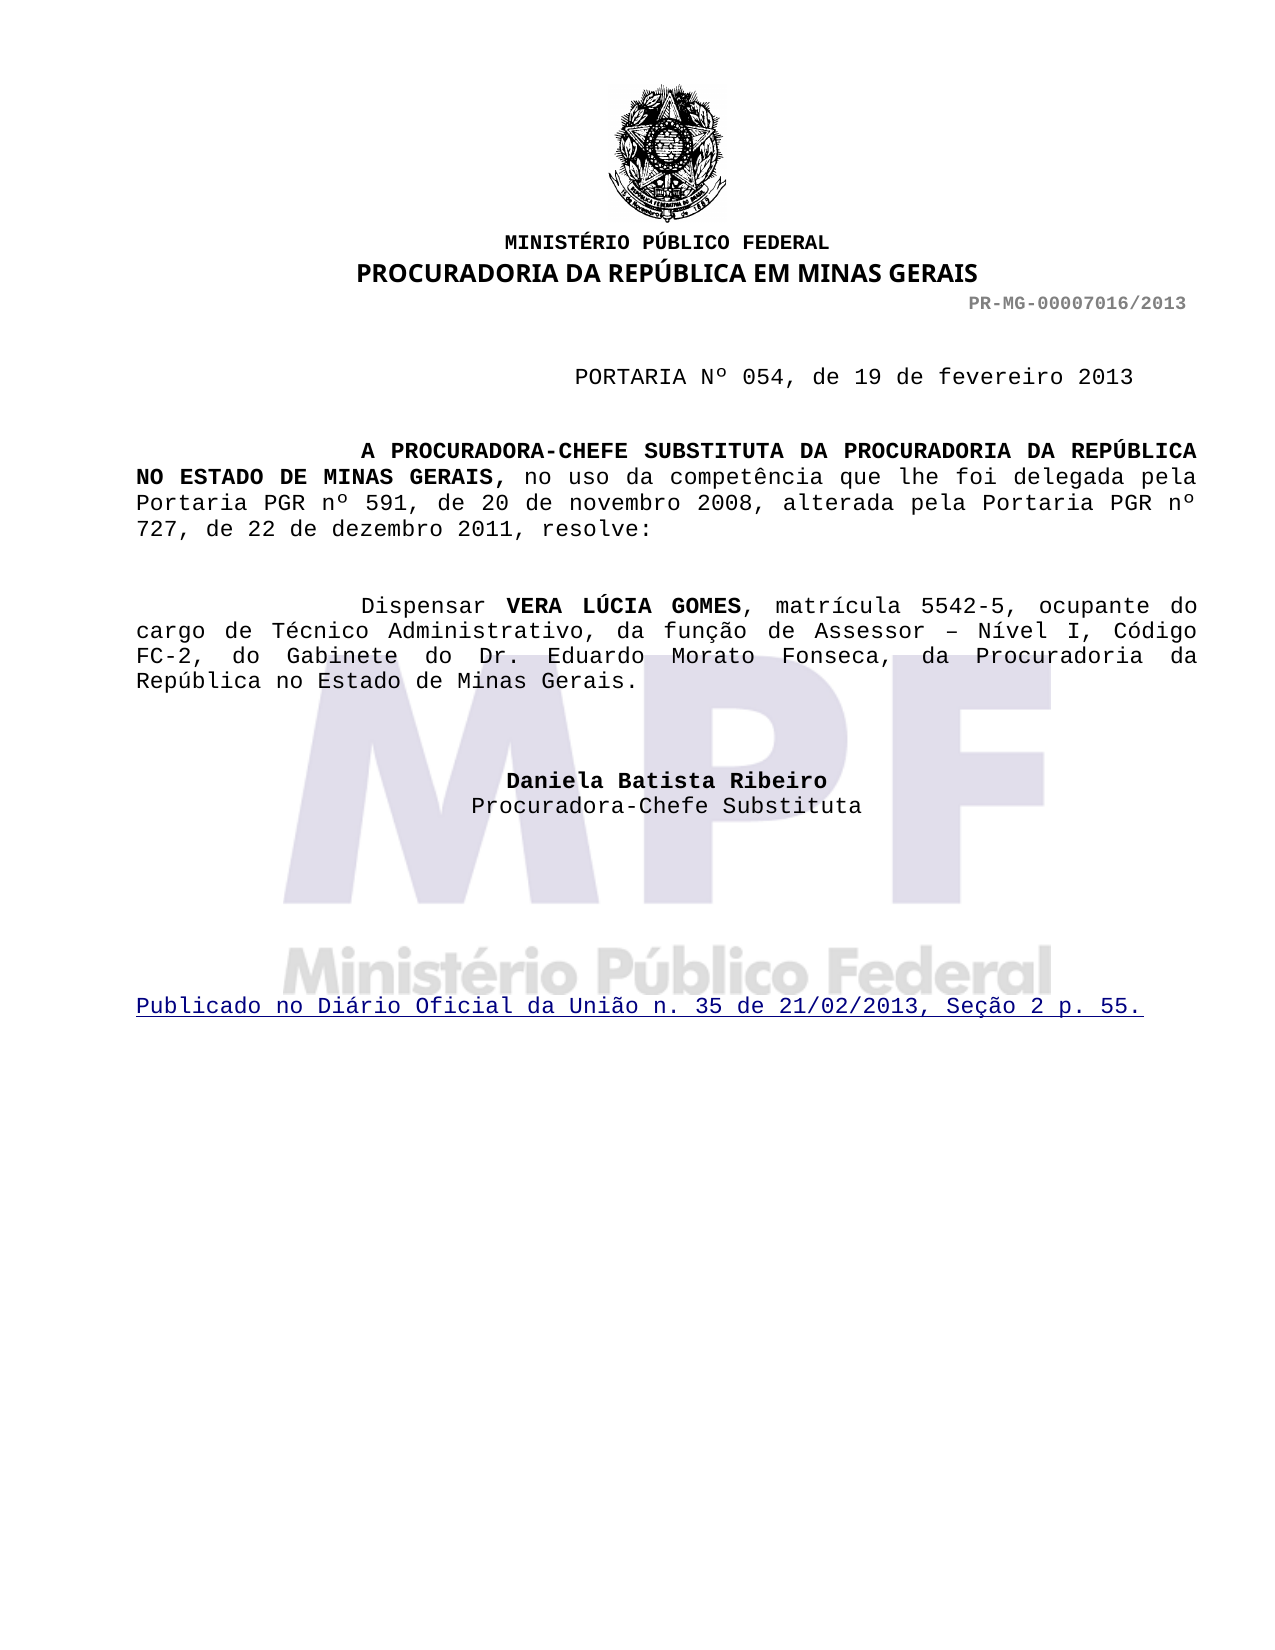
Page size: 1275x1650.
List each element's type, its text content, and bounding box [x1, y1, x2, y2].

picture [283, 694, 1051, 769]
text Dispensar Vera Lúcia Gomes, matrícula 5542-5, ocupante do cargo de Técnico Administrativo, da função de Assessor – Nível I, Código FC-2, do Gabinete do Dr. Eduardo Morato Fonseca, da Procuradoria da República no Estado de Minas Gerais. [136, 594, 1198, 694]
picture [608, 84, 727, 223]
text Daniela Batista Ribeiro [136, 769, 1198, 794]
text PR-MG-00007016/2013 [511, 289, 1198, 314]
text Publicado no Diário Oficial da União n. 35 de 21/02/2013, Seção 2 p. 55. [136, 994, 1198, 1019]
text A PROCURADORA-CHEFE SUBSTITUTA DA PROCURADORIA DA REPÚBLICA NO ESTADO DE MINAS GERAIS, no uso da competência que lhe foi delegada pela Portaria PGR nº 591, de 20 de novembro 2008, alterada pela Portaria PGR nº 727, de 22 de dezembro 2011, resolve: [136, 439, 1198, 544]
text PORTARIA Nº 054, de 19 de fevereiro 2013 [511, 364, 1198, 389]
picture [283, 819, 1051, 994]
text Procuradora-Chefe Substituta [136, 794, 1198, 819]
